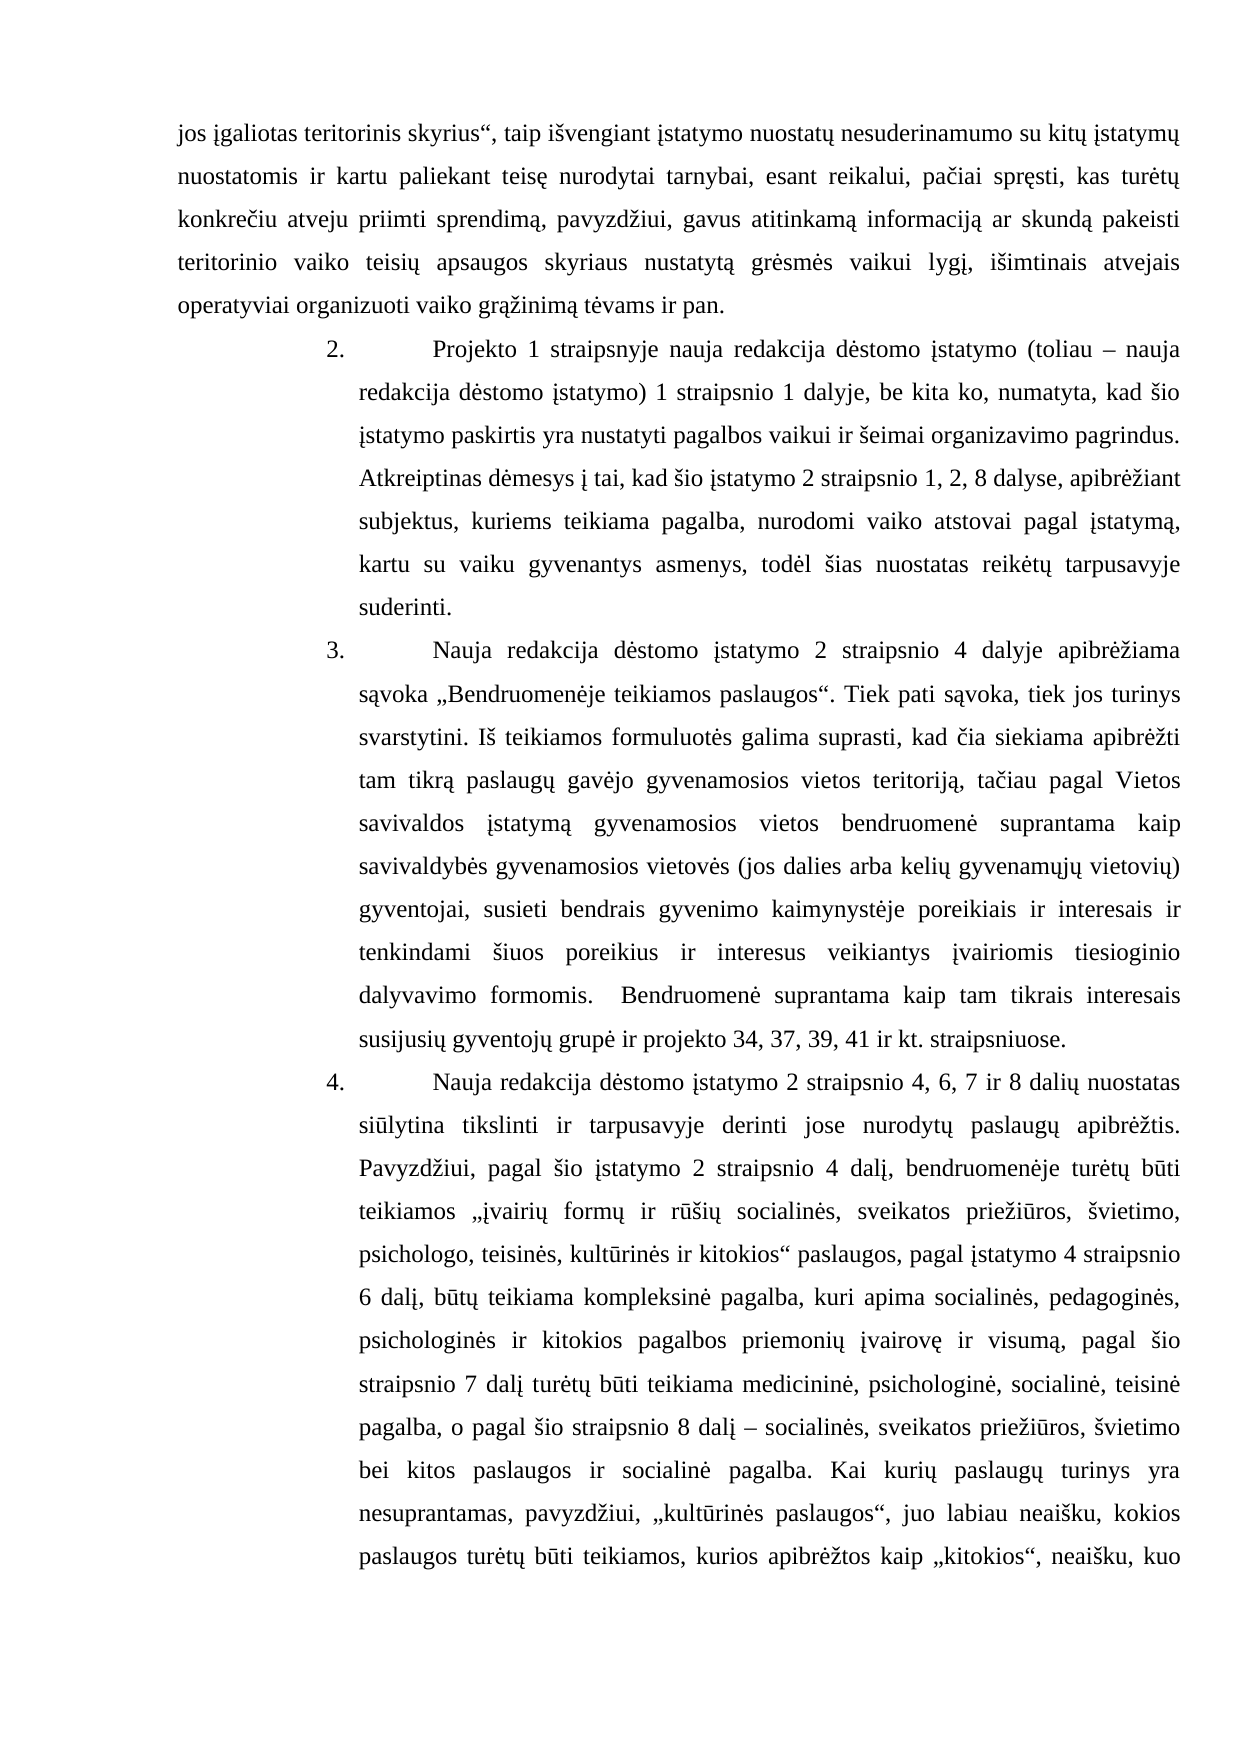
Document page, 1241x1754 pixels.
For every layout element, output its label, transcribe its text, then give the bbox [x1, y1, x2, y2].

list Nauja redakcija dėstomo įstatymo 2 straipsnio 4, 6, 7 ir 8 dalių nuostatas siūlytina tikslinti ir tarpusavyje derinti jose nurodytų paslaugų apibrėžtis. Pavyzdžiui, pagal šio įstatymo 2 straipsnio 4 dalį, bendruomenėje turėtų būti teikiamos „įvairių formų ir rūšių socialinės, sveikatos priežiūros, švietimo, psichologo, teisinės, kultūrinės ir kitokios“ paslaugos, pagal įstatymo 4 straipsnio 6 dalį, būtų teikiama kompleksinė pagalba, kuri apima socialinės, pedagoginės, psichologinės ir kitokios pagalbos priemonių įvairovę ir visumą, pagal šio straipsnio 7 dalį turėtų būti teikiama medicininė, psichologinė, socialinė, teisinė pagalba, o pagal šio straipsnio 8 dalį – socialinės, sveikatos priežiūros, švietimo bei kitos paslaugos ir socialinė pagalba. Kai kurių paslaugų turinys yra nesuprantamas, pavyzdžiui, „kultūrinės paslaugos“, juo labiau neaišku, kokios paslaugos turėtų būti teikiamos, kurios apibrėžtos kaip „kitokios“, neaišku, kuo [252, 1067, 1181, 1570]
list Nauja redakcija dėstomo įstatymo 2 straipsnio 4 dalyje apibrėžiama sąvoka „Bendruomenėje teikiamos paslaugos“. Tiek pati sąvoka, tiek jos turinys svarstytini. Iš teikiamos formuluotės galima suprasti, kad čia siekiama apibrėžti tam tikrą paslaugų gavėjo gyvenamosios vietos teritoriją, tačiau pagal Vietos savivaldos įstatymą gyvenamosios vietos bendruomenė suprantama kaip savivaldybės gyvenamosios vietovės (jos dalies arba kelių gyvenamųjų vietovių) gyventojai, susieti bendrais gyvenimo kaimynystėje poreikiais ir interesais ir tenkindami šiuos poreikius ir interesus veikiantys įvairiomis tiesioginio dalyvavimo formomis. Bendruomenė suprantama kaip tam tikrais interesais susijusių gyventojų grupė ir projekto 34, 37, 39, 41 ir kt. straipsniuose. [252, 636, 1181, 1052]
list Projekto 1 straipsnyje nauja redakcija dėstomo įstatymo (toliau – nauja redakcija dėstomo įstatymo) 1 straipsnio 1 dalyje, be kita ko, numatyta, kad šio įstatymo paskirtis yra nustatyti pagalbos vaikui ir šeimai organizavimo pagrindus. Atkreiptinas dėmesys į tai, kad šio įstatymo 2 straipsnio 1, 2, 8 dalyse, apibrėžiant subjektus, kuriems teikiama pagalba, nurodomi vaiko atstovai pagal įstatymą, kartu su vaiku gyvenantys asmenys, todėl šias nuostatas reikėtų tarpusavyje suderinti. [252, 334, 1181, 621]
text jos įgaliotas teritorinis skyrius“, taip išvengiant įstatymo nuostatų nesuderinamumo su kitų įstatymų nuostatomis ir kartu paliekant teisę nurodytai tarnybai, esant reikalui, pačiai spręsti, kas turėtų konkrečiu atveju priimti sprendimą, pavyzdžiui, gavus atitinkamą informaciją ar skundą pakeisti teritorinio vaiko teisių apsaugos skyriaus nustatytą grėsmės vaikui lygį, išimtinais atvejais operatyviai organizuoti vaiko grąžinimą tėvams ir pan. [177, 118, 1181, 319]
